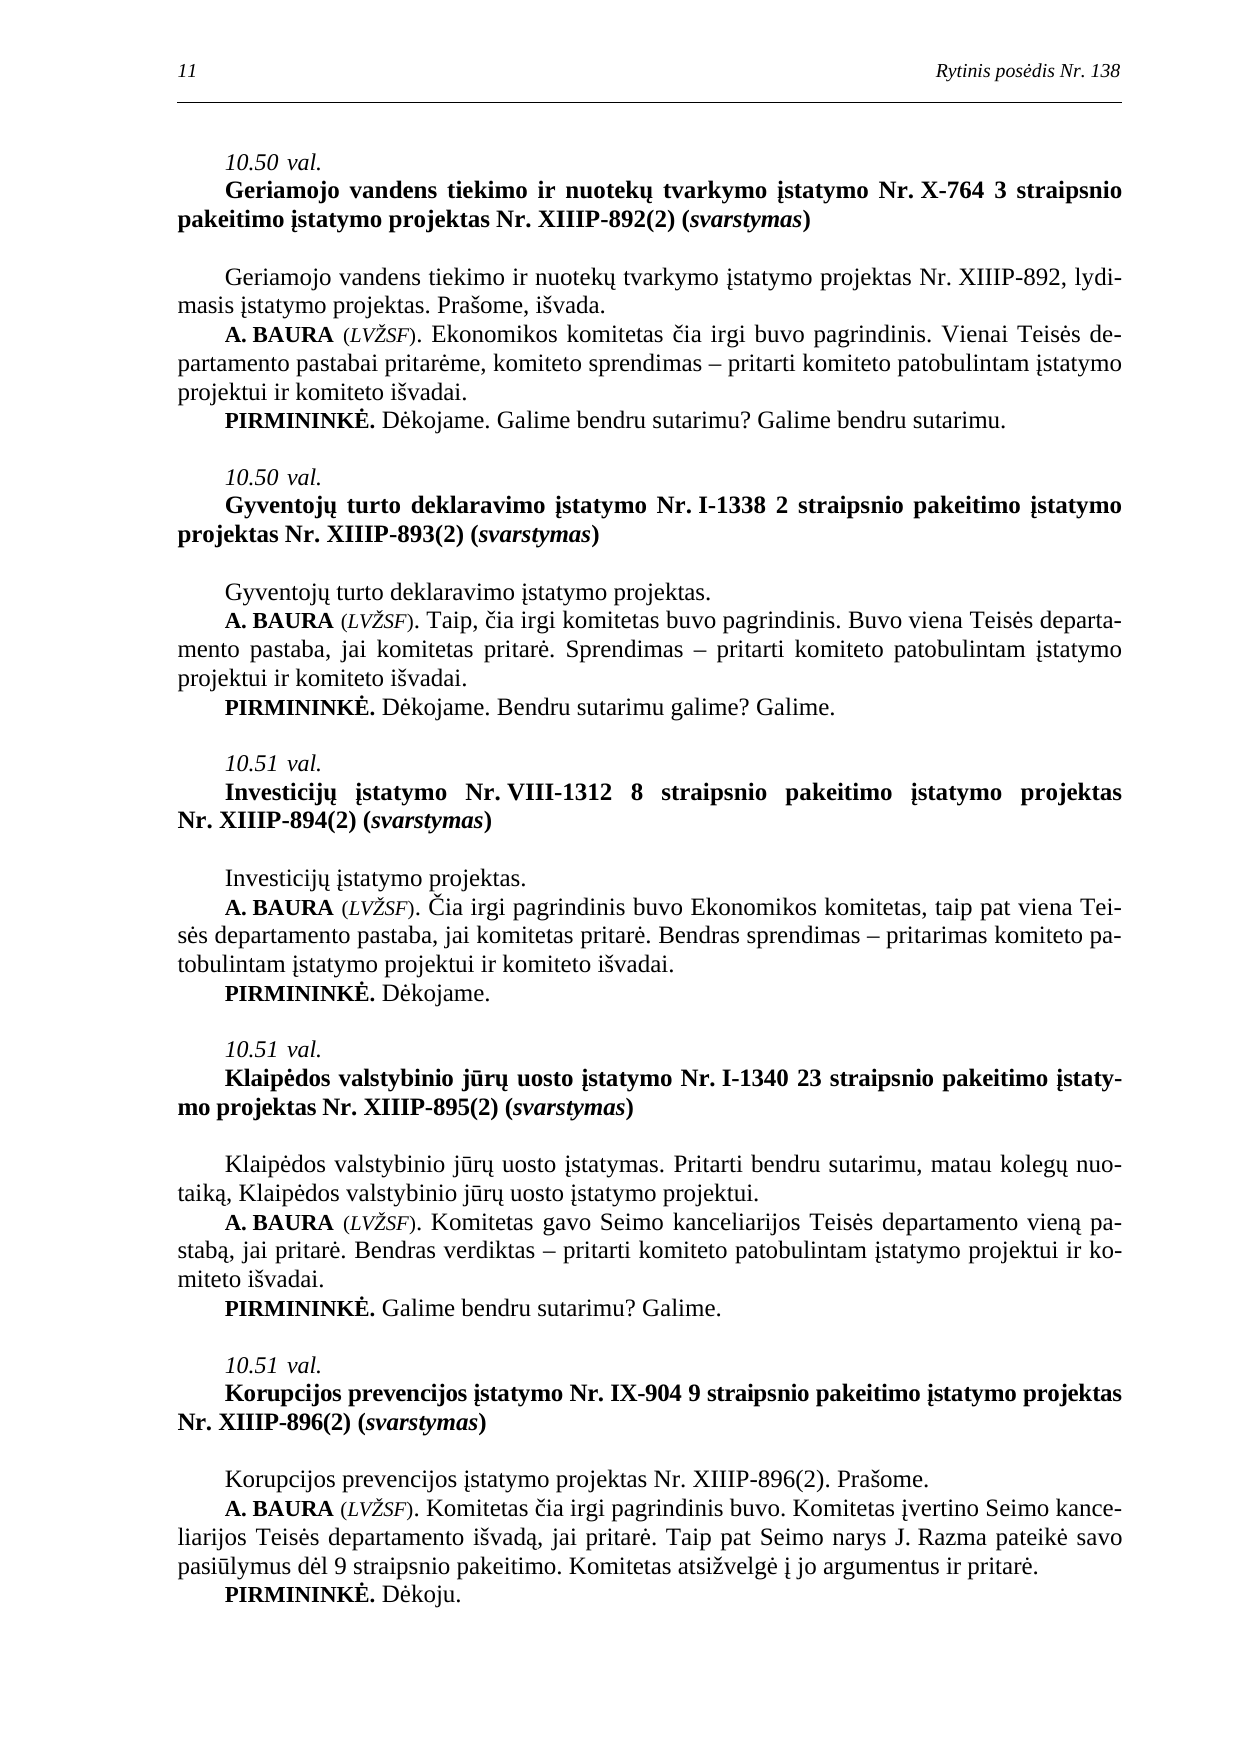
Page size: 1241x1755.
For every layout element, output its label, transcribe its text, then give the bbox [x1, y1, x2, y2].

text Klai­pė­dos vals­ty­bi­nio jū­rų uos­to įsta­ty­mas. Pri­tar­ti ben­dru su­ta­ri­mu, ma­tau ko­le­gų nuo­tai­ką, Klai­pė­dos vals­ty­bi­nio jū­rų uos­to įsta­ty­mo pro­jek­tui. [177, 1149, 1122, 1207]
text A. BAURA (LVŽSF). Eko­no­mi­kos ko­mi­te­tas čia ir­gi bu­vo pa­grin­di­nis. Vie­nai Tei­sės de­par­ta­men­to pa­sta­bai prit­arė­me, ko­mi­te­to spren­di­mas – pri­tar­ti ko­mi­te­to pa­to­bu­lin­tam įsta­ty­mo pro­jek­tui ir ko­mi­te­to iš­va­dai. [177, 319, 1122, 405]
text 10.51 val. [224, 1351, 1122, 1378]
text 10.50 val. [224, 463, 1122, 490]
text PIRMININKĖ. Dė­ko­ju. [177, 1579, 1122, 1608]
text 10.51 val. [224, 1036, 1122, 1063]
text Ko­rup­ci­jos pre­ven­ci­jos įsta­ty­mo Nr. IX-904 9 straips­nio pa­kei­ti­mo įsta­ty­mo pro­jek­tas Nr. XIIIP-896(2) (svars­ty­mas) [177, 1378, 1122, 1436]
text A. BAURA (LVŽSF). Taip, čia ir­gi ko­mi­te­tas bu­vo pa­grin­di­nis. Bu­vo vie­na Tei­sės de­par­ta­men­to pa­sta­ba, jai ko­mi­te­tas pri­ta­rė. Spren­di­mas – pri­tar­ti ko­mi­te­to pa­to­bu­lin­tam įsta­ty­mo pro­jek­tui ir ko­mi­te­to iš­va­dai. [177, 605, 1122, 692]
text 10.50 val. [224, 148, 1122, 175]
text Gy­ven­to­jų tur­to de­kla­ra­vi­mo įsta­ty­mo Nr. I-1338 2 straips­nio pa­kei­ti­mo įsta­ty­mo pro­jek­tas Nr. XIIIP-893(2) (svars­ty­mas) [177, 490, 1122, 548]
text 10.51 val. [224, 749, 1122, 777]
text PIRMININKĖ. Dė­ko­ja­me. [177, 978, 1122, 1007]
text Gy­ven­to­jų tur­to de­kla­ra­vi­mo įsta­ty­mo pro­jek­tas. [177, 577, 1122, 605]
text A. BAURA (LVŽSF). Čia ir­gi pa­grin­di­nis bu­vo Eko­no­mi­kos ko­mi­te­tas, taip pat vie­na Tei­sės de­par­ta­men­to pa­sta­ba, jai ko­mi­te­tas pri­ta­rė. Ben­dras spren­di­mas – pri­ta­ri­mas ko­mi­te­to pa­to­bu­lin­tam įsta­ty­mo pro­jek­tui ir ko­mi­te­to iš­va­dai. [177, 892, 1122, 978]
text PIRMININKĖ. Dė­ko­ja­me. Ga­li­me ben­dru su­ta­ri­mu? Ga­li­me ben­dru su­ta­ri­mu. [177, 405, 1122, 434]
text A. BAURA (LVŽSF). Ko­mi­te­tas ga­vo Sei­mo kan­ce­lia­ri­jos Tei­sės de­par­ta­men­to vie­ną pa­sta­bą, jai pri­ta­rė. Ben­dras ver­dik­tas – pri­tar­ti ko­mi­te­to pa­to­bu­lin­tam įsta­ty­mo pro­jek­tui ir ko­mi­te­to iš­va­dai. [177, 1207, 1122, 1293]
text Ko­rup­ci­jos pre­ven­ci­jos įsta­ty­mo pro­jek­tas Nr. XIIIP-896(2). Pra­šo­me. [177, 1464, 1122, 1493]
text A. BAURA (LVŽSF). Ko­mi­te­tas čia ir­gi pa­grin­di­nis bu­vo. Ko­mi­te­tas įver­ti­no Sei­mo kan­ce­lia­ri­jos Tei­sės de­par­ta­men­to iš­va­dą, jai pri­ta­rė. Taip pat Sei­mo na­rys J. Raz­ma pa­tei­kė sa­vo pa­siū­ly­mus dėl 9 straips­nio pa­kei­ti­mo. Ko­mi­te­tas at­si­žvel­gė į jo ar­gu­men­tus ir pri­ta­rė. [177, 1493, 1122, 1579]
text In­ves­ti­ci­jų įsta­ty­mo pro­jek­tas. [177, 863, 1122, 892]
text PIRMININKĖ. Ga­li­me ben­dru su­ta­ri­mu? Ga­li­me. [177, 1293, 1122, 1322]
text Ge­ria­mo­jo van­dens tie­ki­mo ir nuo­te­kų tvar­ky­mo įsta­ty­mo pro­jek­tas Nr. XIIIP-892, ly­di­ma­sis įsta­ty­mo pro­jek­tas. Pra­šo­me, iš­va­da. [177, 262, 1122, 319]
text In­ves­ti­ci­jų įsta­ty­mo Nr. VIII-1312 8 straips­nio pa­kei­ti­mo įsta­ty­mo pro­jek­tas Nr. XIIIP-894(2) (svars­ty­mas) [177, 777, 1122, 834]
text Klai­pė­dos vals­ty­bi­nio jū­rų uos­to įsta­ty­mo Nr. I-1340 23 straips­nio pa­kei­ti­mo įsta­ty­mo pro­jek­tas Nr. XIIIP-895(2) (svars­ty­mas) [177, 1063, 1122, 1121]
text Ge­ria­mo­jo van­dens tie­ki­mo ir nuo­te­kų tvar­ky­mo įsta­ty­mo Nr. X-764 3 straips­nio pa­kei­ti­mo įsta­ty­mo pro­jek­tas Nr. XIIIP-892(2) (svars­ty­mas) [177, 175, 1122, 233]
text PIRMININKĖ. Dė­ko­ja­me. Ben­dru su­ta­ri­mu ga­li­me? Ga­li­me. [177, 692, 1122, 720]
